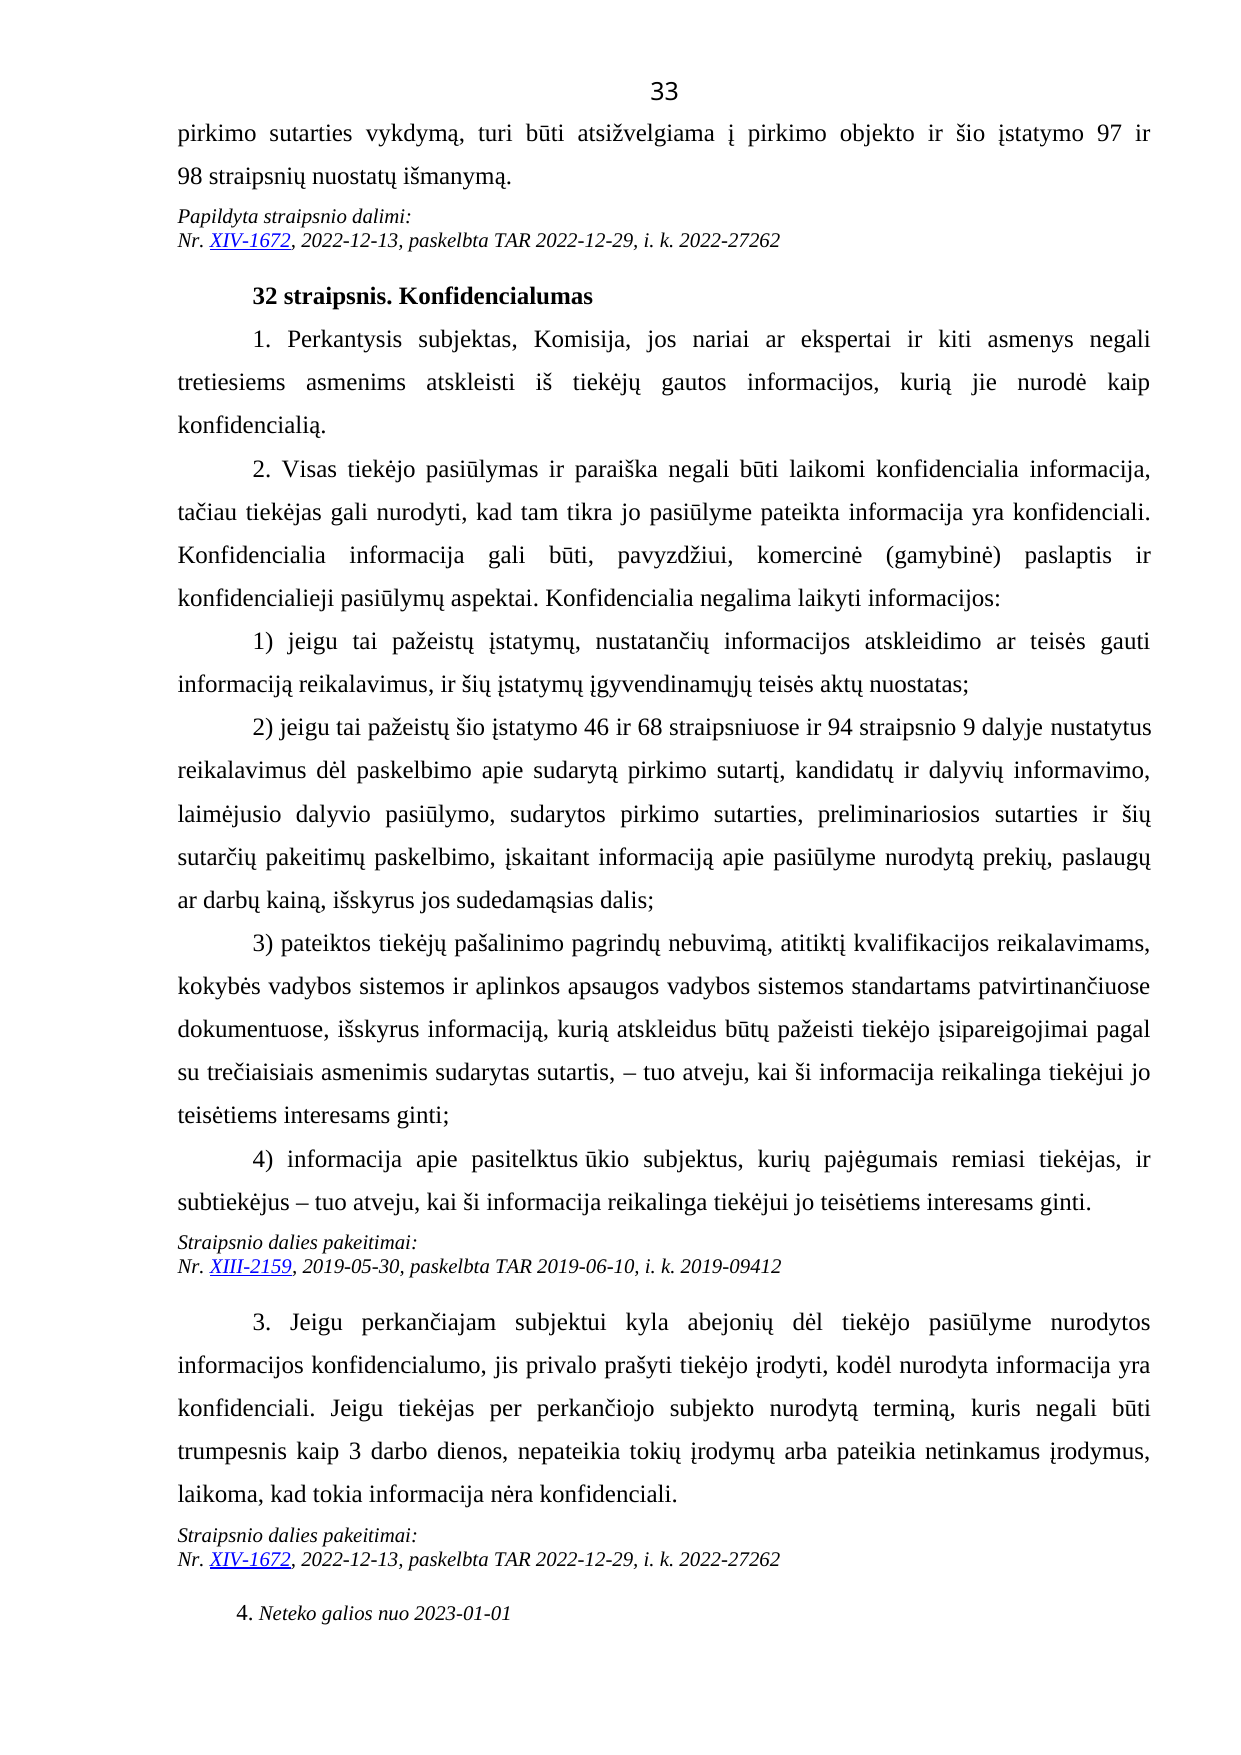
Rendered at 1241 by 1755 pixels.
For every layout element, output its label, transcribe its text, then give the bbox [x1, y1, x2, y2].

text Nr. XIV-1672, 2022-12-13, paskelbta TAR 2022-12-29, i. k. 2022-27262 [177, 228, 1152, 252]
text Nr. XIV-1672, 2022-12-13, paskelbta TAR 2022-12-29, i. k. 2022-27262 [177, 1547, 1152, 1571]
text 32 straipsnis. Konfidencialumas [177, 281, 1152, 310]
text 1) jeigu tai pažeistų įstatymų, nustatančių informacijos atskleidimo ar teisės gauti informaciją reikalavimus, ir šių įstatymų įgyvendinamųjų teisės aktų nuostatas; [177, 626, 1152, 698]
text 4) informacija apie pasitelktus ūkio subjektus, kurių pajėgumais remiasi tiekėjas, ir subtiekėjus – tuo atveju, kai ši informacija reikalinga tiekėjui jo teisėtiems interesams ginti. [177, 1144, 1152, 1216]
text pirkimo sutarties vykdymą, turi būti atsižvelgiama į pirkimo objekto ir šio įstatymo 97 ir 98 straipsnių nuostatų išmanymą. [177, 118, 1152, 190]
text Straipsnio dalies pakeitimai: [177, 1522, 1152, 1547]
text 3. Jeigu perkančiajam subjektui kyla abejonių dėl tiekėjo pasiūlyme nurodytos informacijos konfidencialumo, jis privalo prašyti tiekėjo įrodyti, kodėl nurodyta informacija yra konfidenciali. Jeigu tiekėjas per perkančiojo subjekto nurodytą terminą, kuris negali būti trumpesnis kaip 3 darbo dienos, nepateikia tokių įrodymų arba pateikia netinkamus įrodymus, laikoma, kad tokia informacija nėra konfidenciali. [177, 1307, 1152, 1508]
text Nr. XIII-2159, 2019-05-30, paskelbta TAR 2019-06-10, i. k. 2019-09412 [177, 1254, 1152, 1278]
text 2. Visas tiekėjo pasiūlymas ir paraiška negali būti laikomi konfidencialia informacija, tačiau tiekėjas gali nurodyti, kad tam tikra jo pasiūlyme pateikta informacija yra konfidenciali. Konfidencialia informacija gali būti, pavyzdžiui, komercinė (gamybinė) paslaptis ir konfidencialieji pasiūlymų aspektai. Konfidencialia negalima laikyti informacijos: [177, 454, 1152, 612]
text 4. Neteko galios nuo 2023-01-01 [177, 1599, 1152, 1626]
text 3) pateiktos tiekėjų pašalinimo pagrindų nebuvimą, atitiktį kvalifikacijos reikalavimams, kokybės vadybos sistemos ir aplinkos apsaugos vadybos sistemos standartams patvirtinančiuose dokumentuose, išskyrus informaciją, kurią atskleidus būtų pažeisti tiekėjo įsipareigojimai pagal su trečiaisiais asmenimis sudarytas sutartis, – tuo atveju, kai ši informacija reikalinga tiekėjui jo teisėtiems interesams ginti; [177, 928, 1152, 1129]
text Papildyta straipsnio dalimi: [177, 204, 1152, 228]
text 2) jeigu tai pažeistų šio įstatymo 46 ir 68 straipsniuose ir 94 straipsnio 9 dalyje nustatytus reikalavimus dėl paskelbimo apie sudarytą pirkimo sutartį, kandidatų ir dalyvių informavimo, laimėjusio dalyvio pasiūlymo, sudarytos pirkimo sutarties, preliminariosios sutarties ir šių sutarčių pakeitimų paskelbimo, įskaitant informaciją apie pasiūlyme nurodytą prekių, paslaugų ar darbų kainą, išskyrus jos sudedamąsias dalis; [177, 712, 1152, 914]
text Straipsnio dalies pakeitimai: [177, 1230, 1152, 1254]
text 1. Perkantysis subjektas, Komisija, jos nariai ar ekspertai ir kiti asmenys negali tretiesiems asmenims atskleisti iš tiekėjų gautos informacijos, kurią jie nurodė kaip konfidencialią. [177, 324, 1152, 439]
